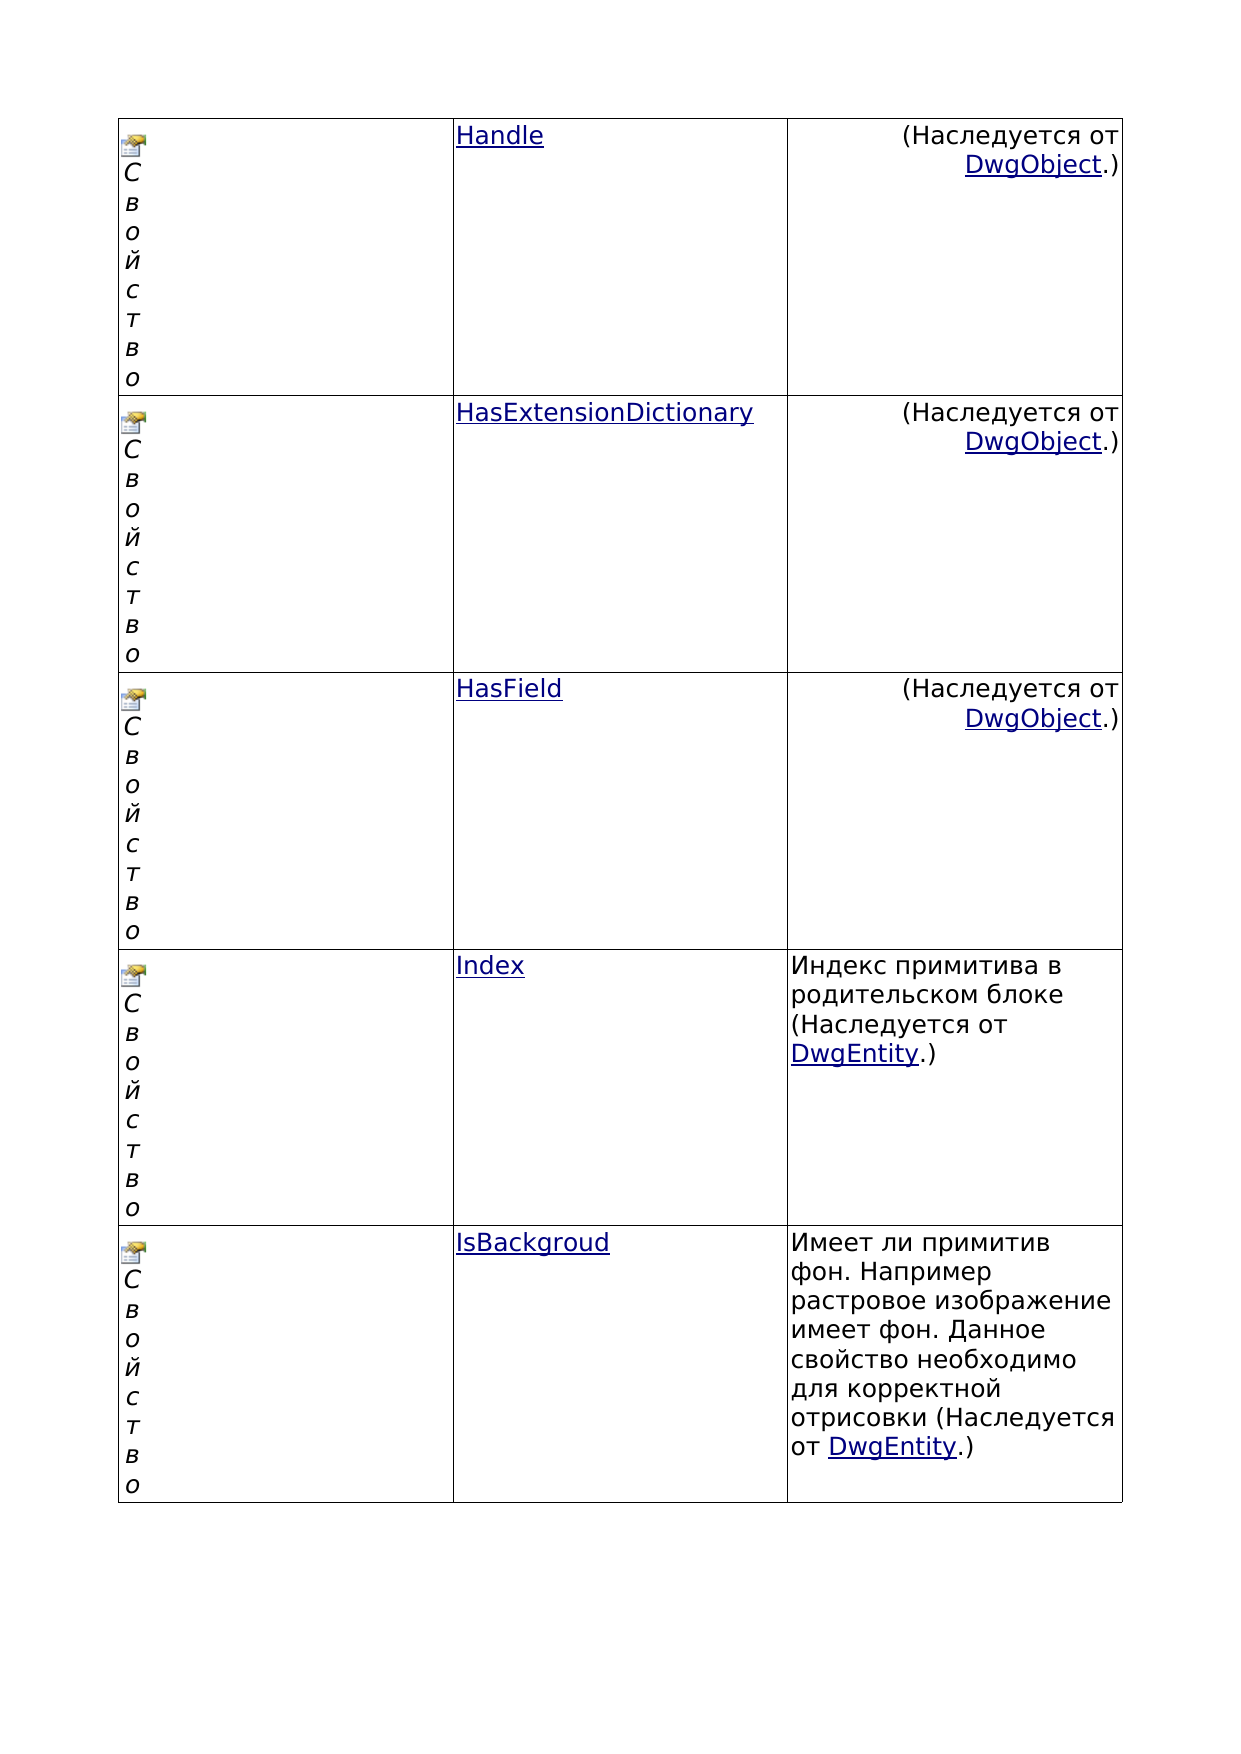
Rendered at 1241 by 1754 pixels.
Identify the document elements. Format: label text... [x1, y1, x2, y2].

picture [121, 963, 147, 989]
picture [121, 410, 147, 436]
table_cell Index [454, 950, 787, 1225]
picture [121, 133, 147, 159]
table_cell (Наследуется от DwgObject.) [788, 119, 1122, 395]
table_cell Индекс примитива в родительском блоке (Наследуется от DwgEntity.) [788, 950, 1122, 1225]
table_cell [119, 119, 453, 395]
table_cell (Наследуется от DwgObject.) [788, 396, 1122, 672]
table_cell [119, 1226, 453, 1502]
table_cell HasExtensionDictionary [454, 396, 787, 672]
table_cell [119, 950, 453, 1225]
table_cell HasField [454, 673, 787, 948]
picture [121, 1240, 147, 1266]
picture [121, 687, 147, 713]
table_cell [119, 396, 453, 672]
table_cell Имеет ли примитив фон. Например растровое изображение имеет фон. Данное свойство необходимо для корректной отрисовки (Наследуется от DwgEntity.) [788, 1226, 1122, 1502]
table_cell Handle [454, 119, 787, 395]
table_cell [119, 673, 453, 948]
table_cell (Наследуется от DwgObject.) [788, 673, 1122, 948]
table_cell IsBackgroud [454, 1226, 787, 1502]
